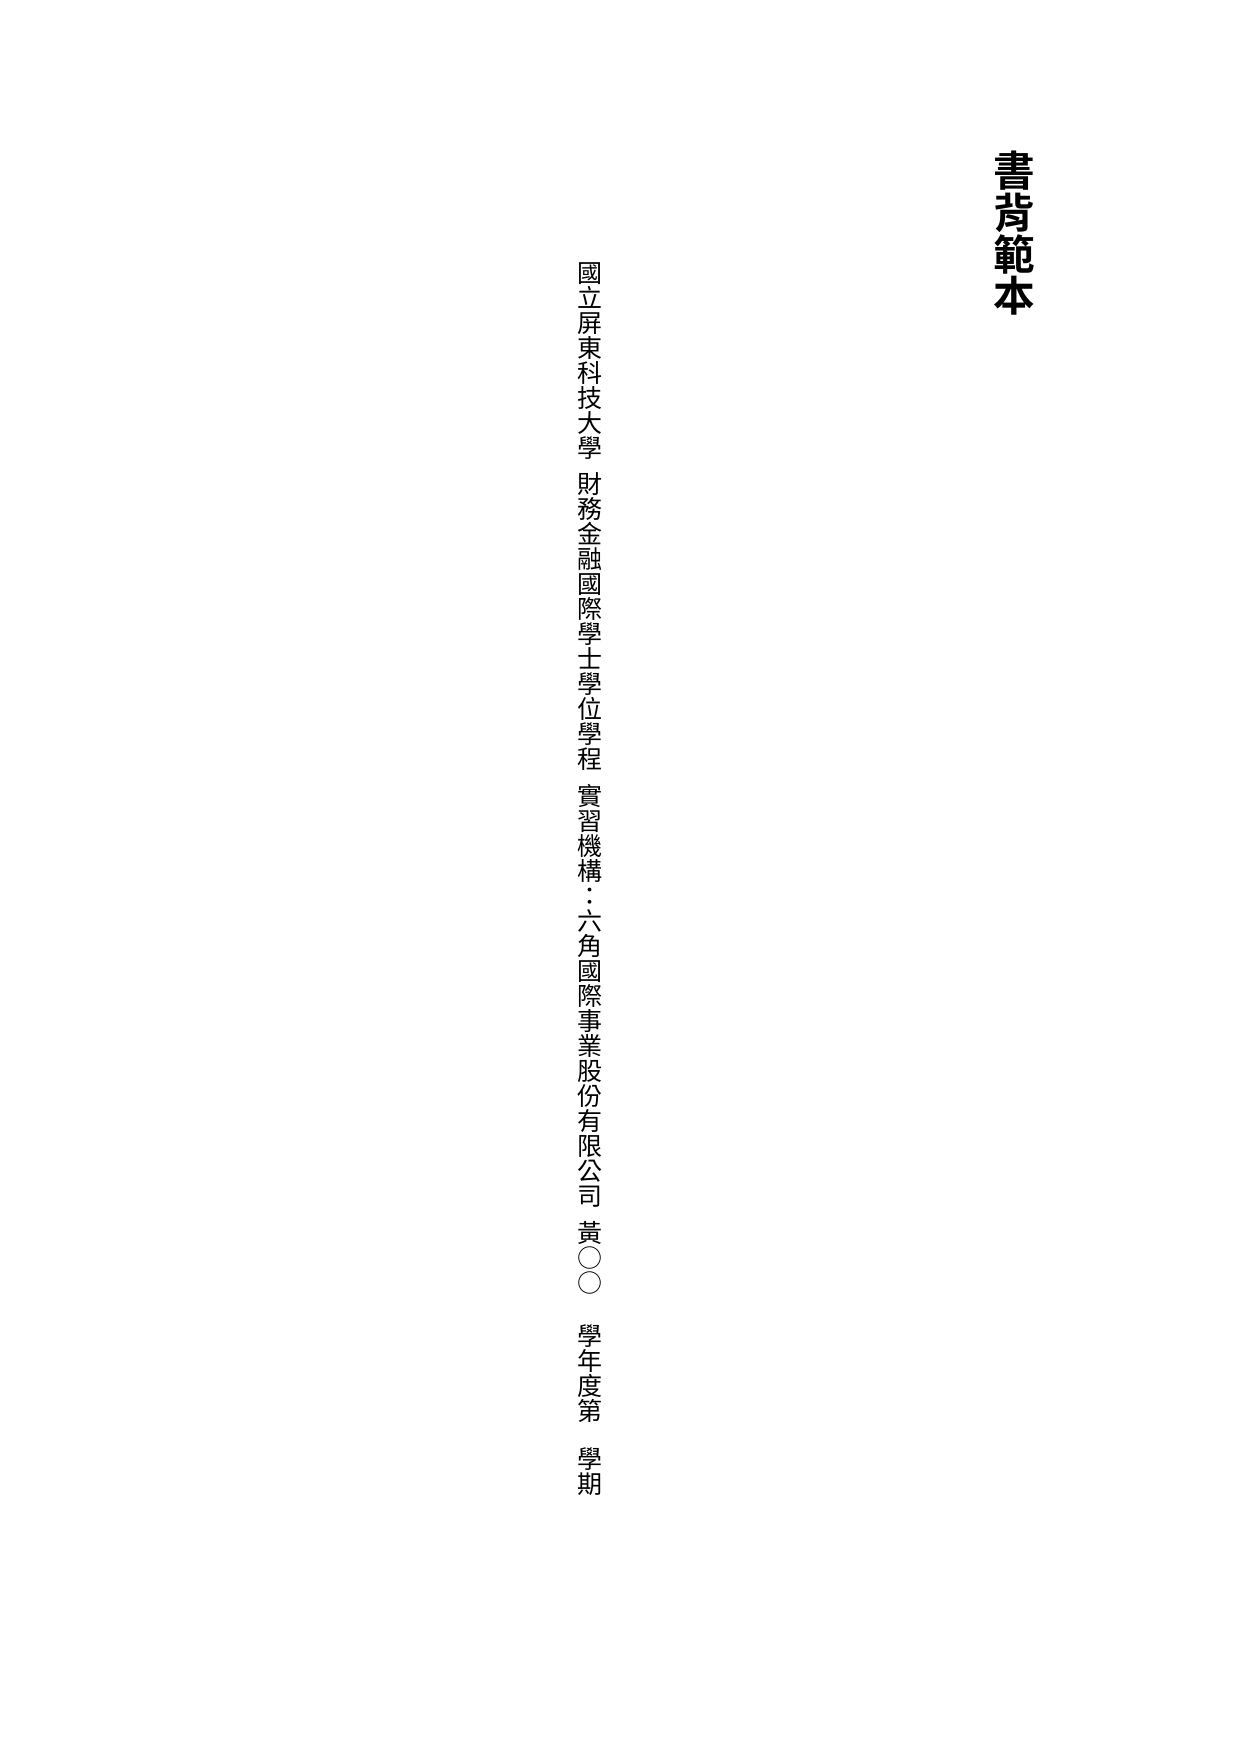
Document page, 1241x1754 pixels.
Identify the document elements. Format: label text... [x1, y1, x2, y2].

text 國立屏東科技大學 財務金融國際學士學位學程 實習機構：六角國際事業股份有限公司 黃○○ 學年度第 學期 [571, 150, 609, 1604]
text 書背範本 [976, 150, 1051, 1604]
